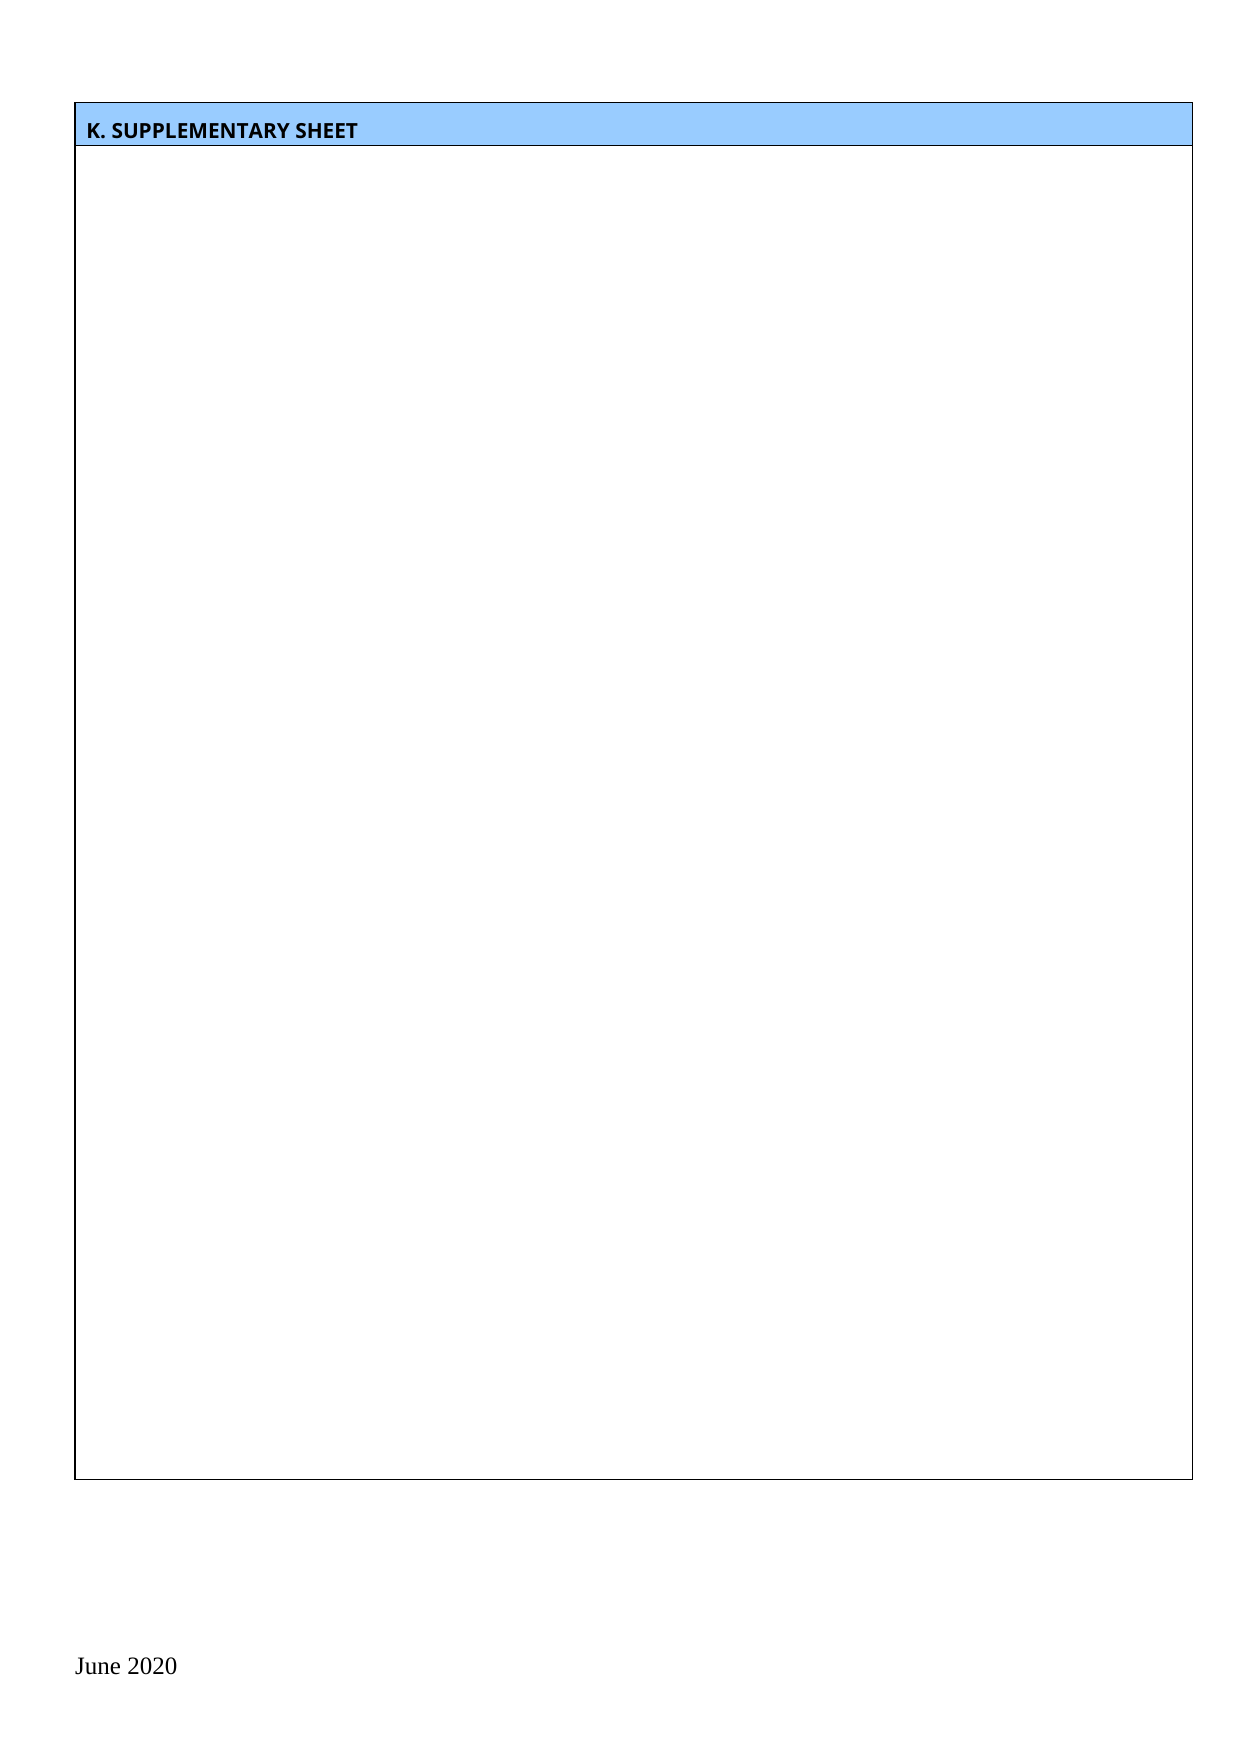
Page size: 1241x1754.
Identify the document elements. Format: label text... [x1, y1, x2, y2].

table_header K. SUPPLEMENTARY SHEET [76, 103, 1192, 145]
table_cell [76, 146, 1192, 1479]
